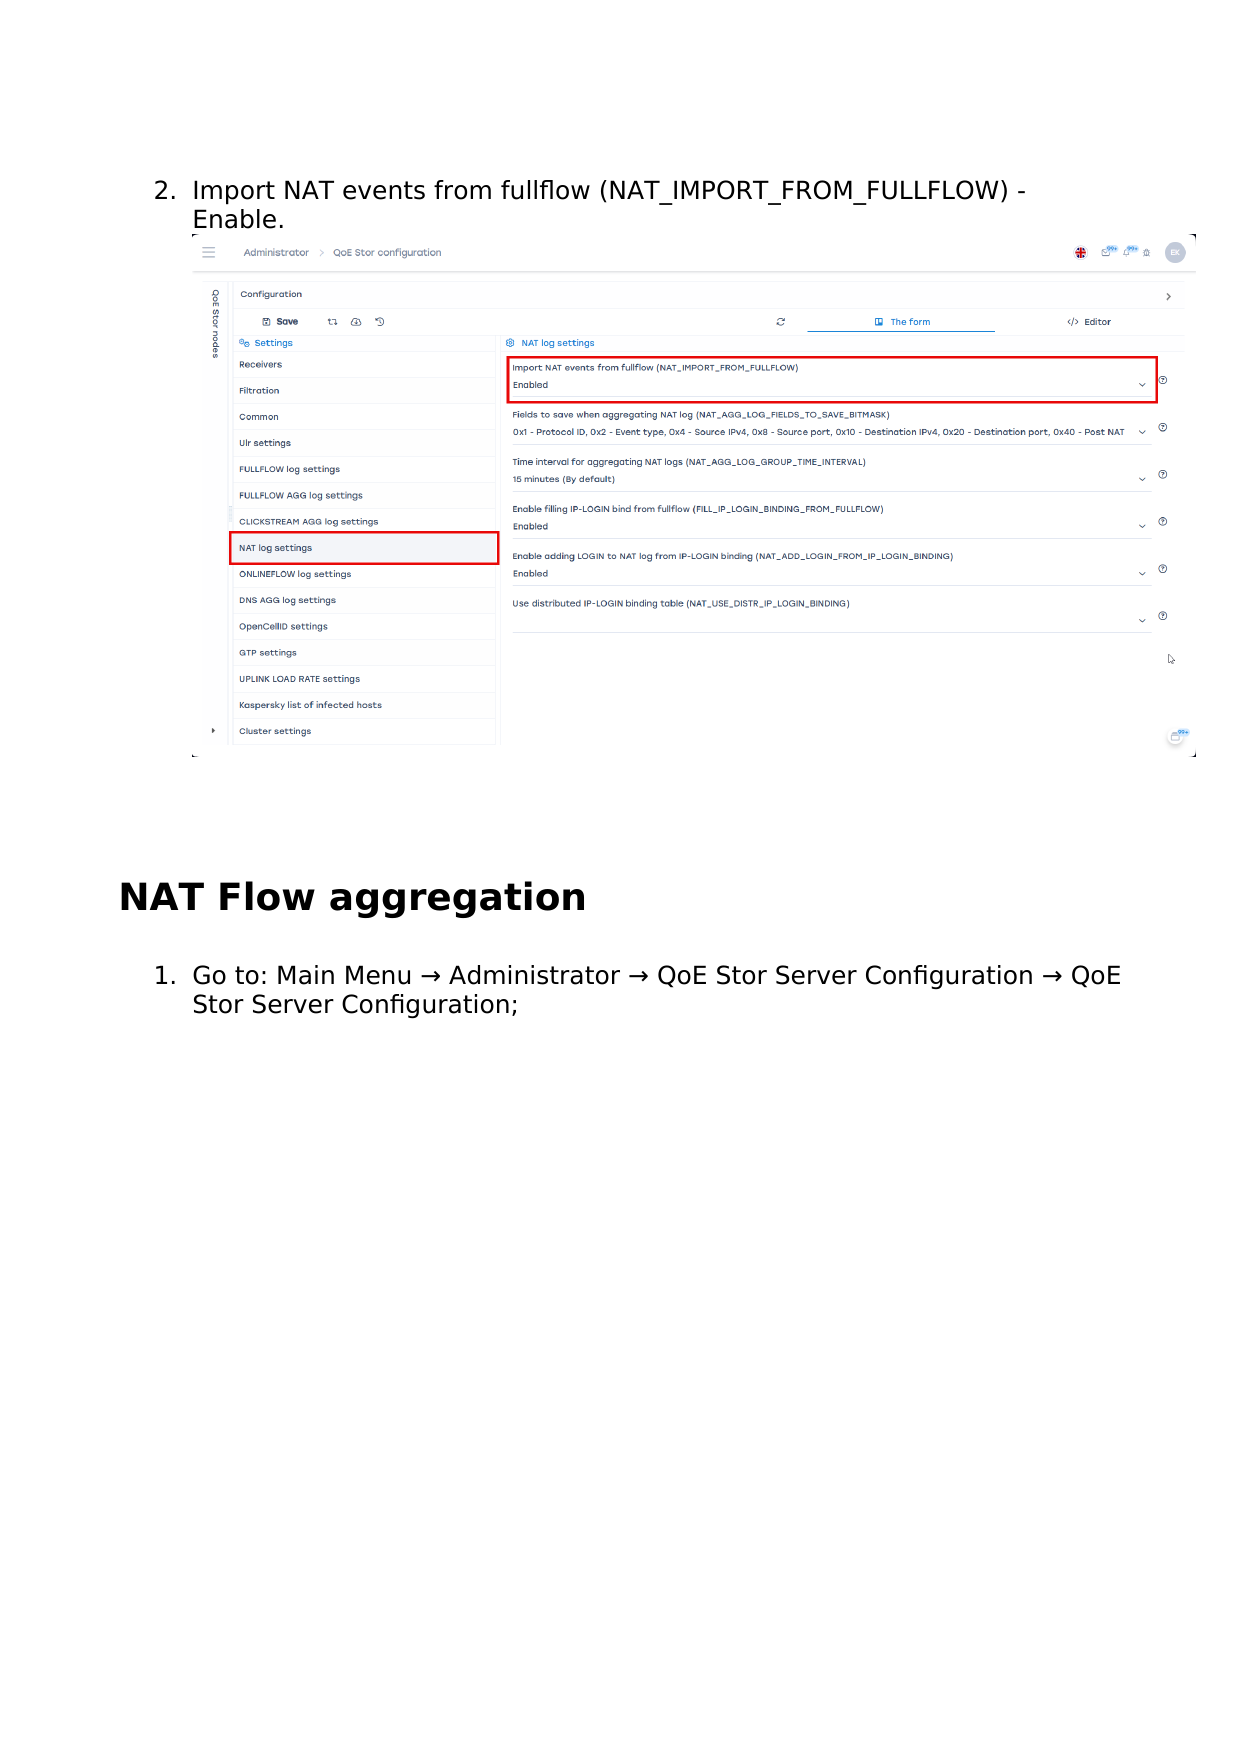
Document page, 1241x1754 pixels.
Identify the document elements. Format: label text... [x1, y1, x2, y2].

picture [192, 234, 1196, 757]
list Go to: Administrator → QoE Stor Configuration; [177, 118, 1122, 176]
list Go to: Main Menu → Administrator → QoE Stor Server Configuration → QoE Stor Server Configuration; [177, 961, 1122, 1020]
subtitle NAT Flow aggregation [118, 876, 1122, 919]
list Import NAT events from fullflow (NAT_IMPORT_FROM_FULLFLOW) - Enable. [177, 176, 1122, 821]
